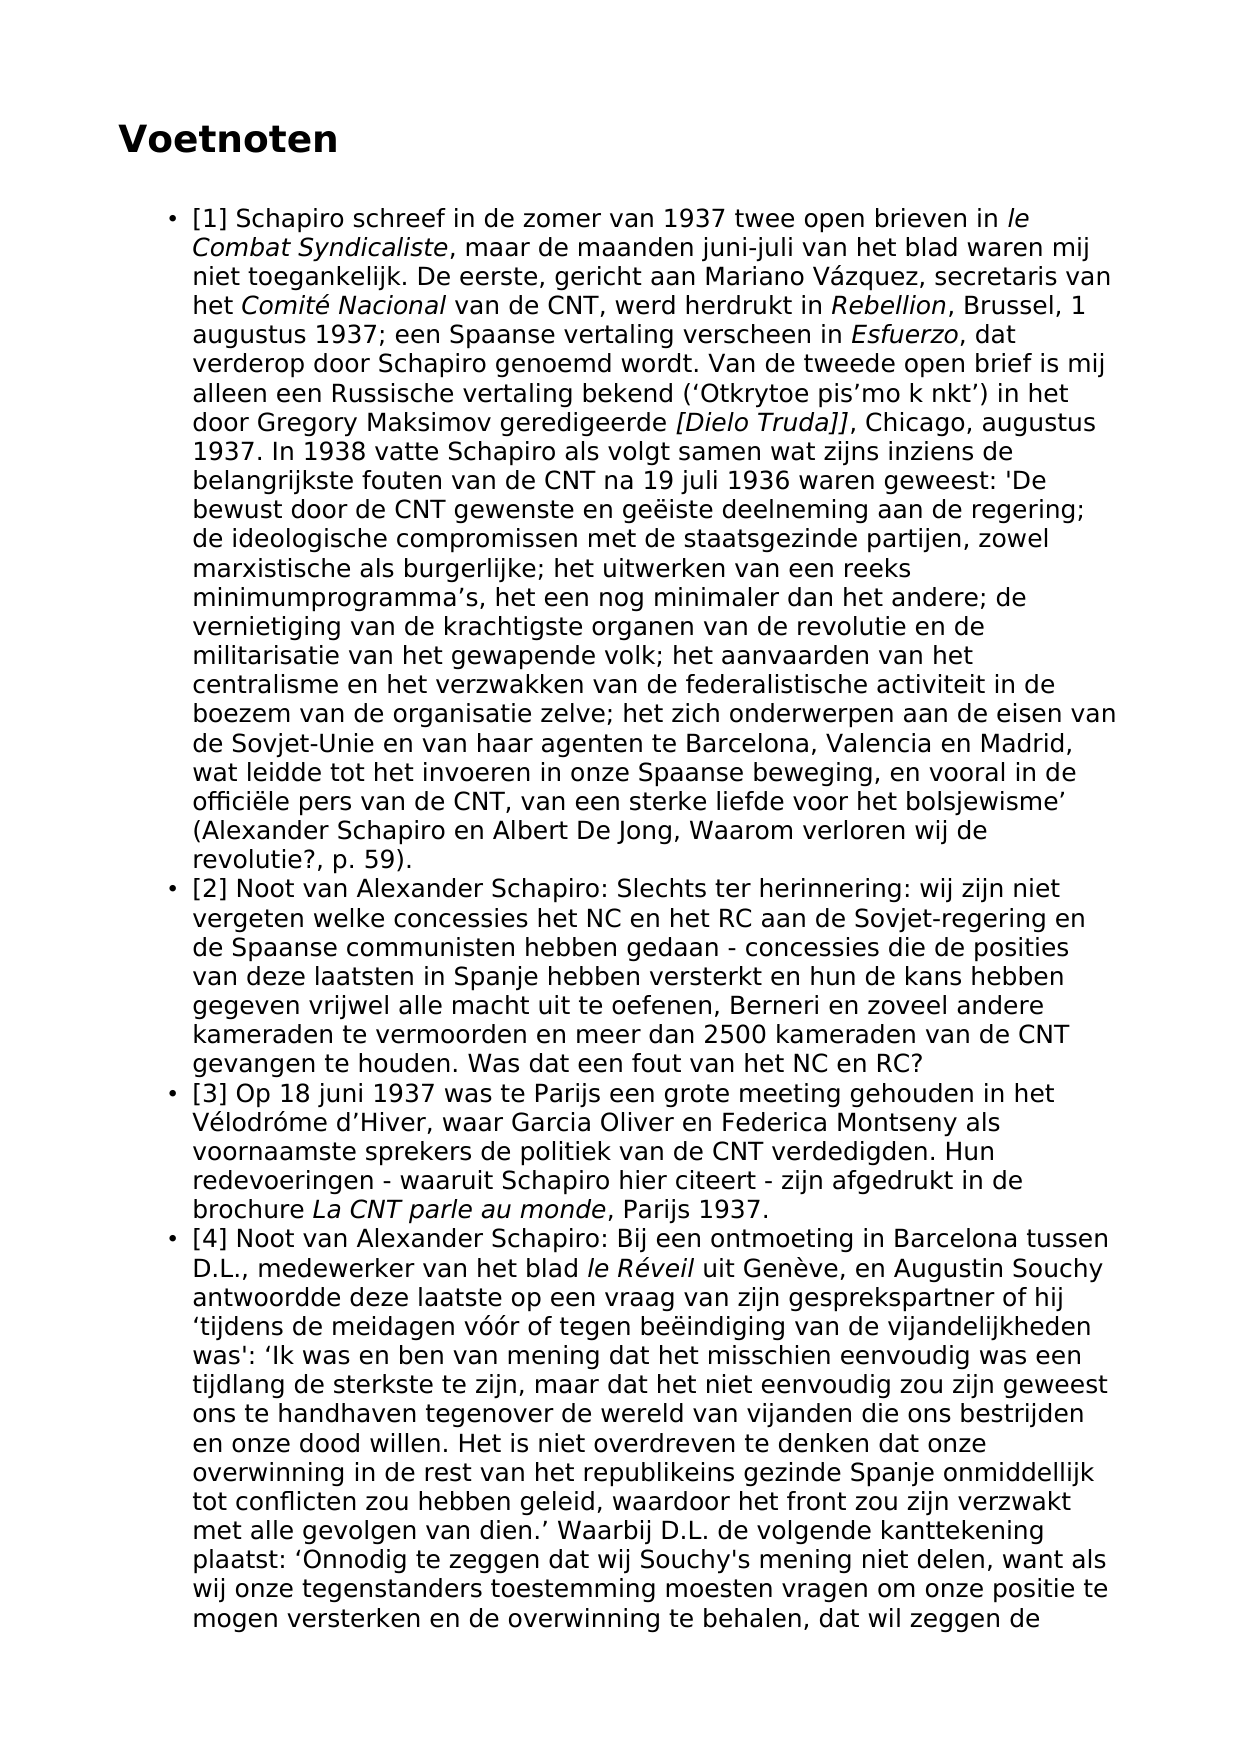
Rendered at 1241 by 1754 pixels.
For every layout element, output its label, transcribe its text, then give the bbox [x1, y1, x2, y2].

list [2] Noot van Alexander Schapiro: Slechts ter herinnering: wij zijn niet vergeten welke concessies het NC en het RC aan de Sovjet-regering en de Spaanse communisten hebben gedaan - concessies die de posities van deze laatsten in Spanje hebben versterkt en hun de kans hebben gegeven vrijwel alle macht uit te oefenen, Berneri en zoveel andere kameraden te vermoorden en meer dan 2500 kameraden van de CNT gevangen te houden. Was dat een fout van het NC en RC? [177, 874, 1122, 1079]
subtitle Voetnoten [118, 118, 1122, 162]
list [3] Op 18 juni 1937 was te Parijs een grote meeting gehouden in het Vélodróme d’Hiver, waar Garcia Oliver en Federica Montseny als voornaamste sprekers de politiek van de CNT verdedigden. Hun redevoeringen - waaruit Schapiro hier citeert - zijn afgedrukt in de brochure La CNT parle au monde, Parijs 1937. [177, 1079, 1122, 1224]
list [1] Schapiro schreef in de zomer van 1937 twee open brieven in le Combat Syndicaliste, maar de maanden juni-juli van het blad waren mij niet toegankelijk. De eerste, gericht aan Mariano Vázquez, secretaris van het Comité Nacional van de CNT, werd herdrukt in Rebellion, Brussel, 1 augustus 1937; een Spaanse vertaling verscheen in Esfuerzo, dat verderop door Schapiro genoemd wordt. Van de tweede open brief is mij alleen een Russische vertaling bekend (‘Otkrytoe pis’mo k nkt’) in het door Gregory Maksimov geredigeerde [Dielo Truda]], Chicago, augustus 1937. In 1938 vatte Schapiro als volgt samen wat zijns inziens de belangrijkste fouten van de CNT na 19 juli 1936 waren geweest: 'De bewust door de CNT gewenste en geëiste deelneming aan de regering; de ideologische compromissen met de staatsgezinde partijen, zowel marxistische als burgerlijke; het uitwerken van een reeks minimumprogramma’s, het een nog minimaler dan het andere; de vernietiging van de krachtigste organen van de revolutie en de militarisatie van het gewapende volk; het aanvaarden van het centralisme en het verzwakken van de federalistische activiteit in de boezem van de organisatie zelve; het zich onderwerpen aan de eisen van de Sovjet-Unie en van haar agenten te Barcelona, Valencia en Madrid, wat leidde tot het invoeren in onze Spaanse beweging, en vooral in de officiële pers van de CNT, van een sterke liefde voor het bolsjewisme’ (Alexander Schapiro en Albert De Jong, Waarom verloren wij de revolutie?, p. 59). [177, 204, 1122, 874]
list [4] Noot van Alexander Schapiro: Bij een ontmoeting in Barcelona tussen D.L., medewerker van het blad le Réveil uit Genève, en Augustin Souchy antwoordde deze laatste op een vraag van zijn gesprekspartner of hij ‘tijdens de meidagen vóór of tegen beëindiging van de vijandelijkheden was': ‘Ik was en ben van mening dat het misschien eenvoudig was een tijdlang de sterkste te zijn, maar dat het niet eenvoudig zou zijn geweest ons te handhaven tegenover de wereld van vijanden die ons bestrijden en onze dood willen. Het is niet overdreven te denken dat onze overwinning in de rest van het republikeins gezinde Spanje onmiddellijk tot conflicten zou hebben geleid, waardoor het front zou zijn verzwakt met alle gevolgen van dien.’ Waarbij D.L. de volgende kanttekening plaatst: ‘Onnodig te zeggen dat wij Souchy's mening niet delen, want als wij onze tegenstanders toestemming moesten vragen om onze positie te mogen versterken en de overwinning te behalen, dat wil zeggen de [177, 1224, 1122, 1633]
